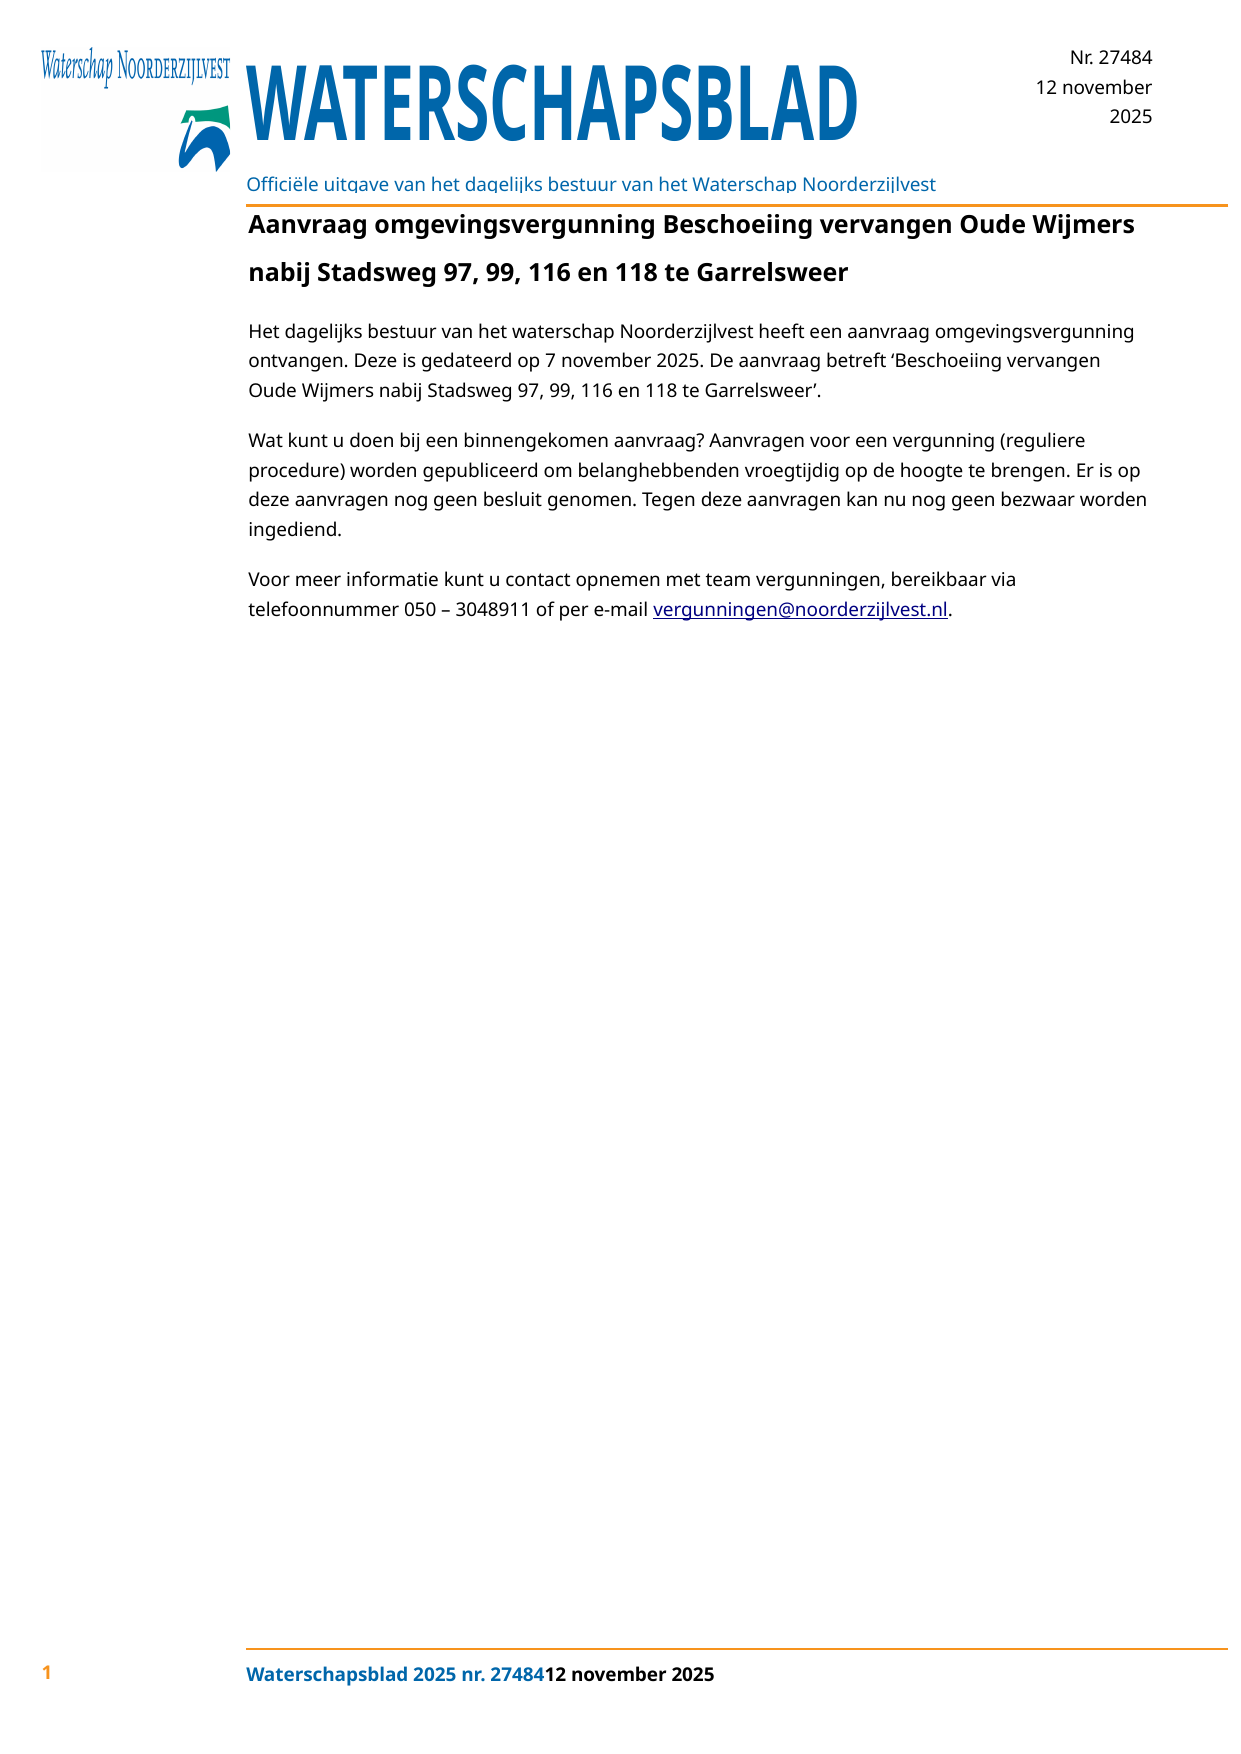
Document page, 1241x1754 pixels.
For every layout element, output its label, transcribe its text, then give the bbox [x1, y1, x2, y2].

text Voor meer informatie kunt u contact opnemen met team vergunningen, bereikbaar via telefoonnummer 050 – 3048911 of per e-mail vergunningen@noorderzijlvest.nl. [248, 567, 1152, 622]
text Aanvraag omgevingsvergunning Beschoeiing vervangen Oude Wijmers nabij Stadsweg 97, 99, 116 en 118 te Garrelsweer [248, 207, 1152, 288]
text Wat kunt u doen bij een binnengekomen aanvraag? Aanvragen voor een vergunning (reguliere procedure) worden gepubliceerd om belanghebbenden vroegtijdig op de hoogte te brengen. Er is op deze aanvragen nog geen besluit genomen. Tegen deze aanvragen kan nu nog geen bezwaar worden ingediend. [248, 427, 1152, 542]
text Het dagelijks bestuur van het waterschap Noorderzijlvest heeft een aanvraag omgevingsvergunning ontvangen. Deze is gedateerd op 7 november 2025. De aanvraag betreft ‘Beschoeiing vervangen Oude Wijmers nabij Stadsweg 97, 99, 116 en 118 te Garrelsweer’. [248, 318, 1152, 403]
picture [41, 47, 231, 172]
